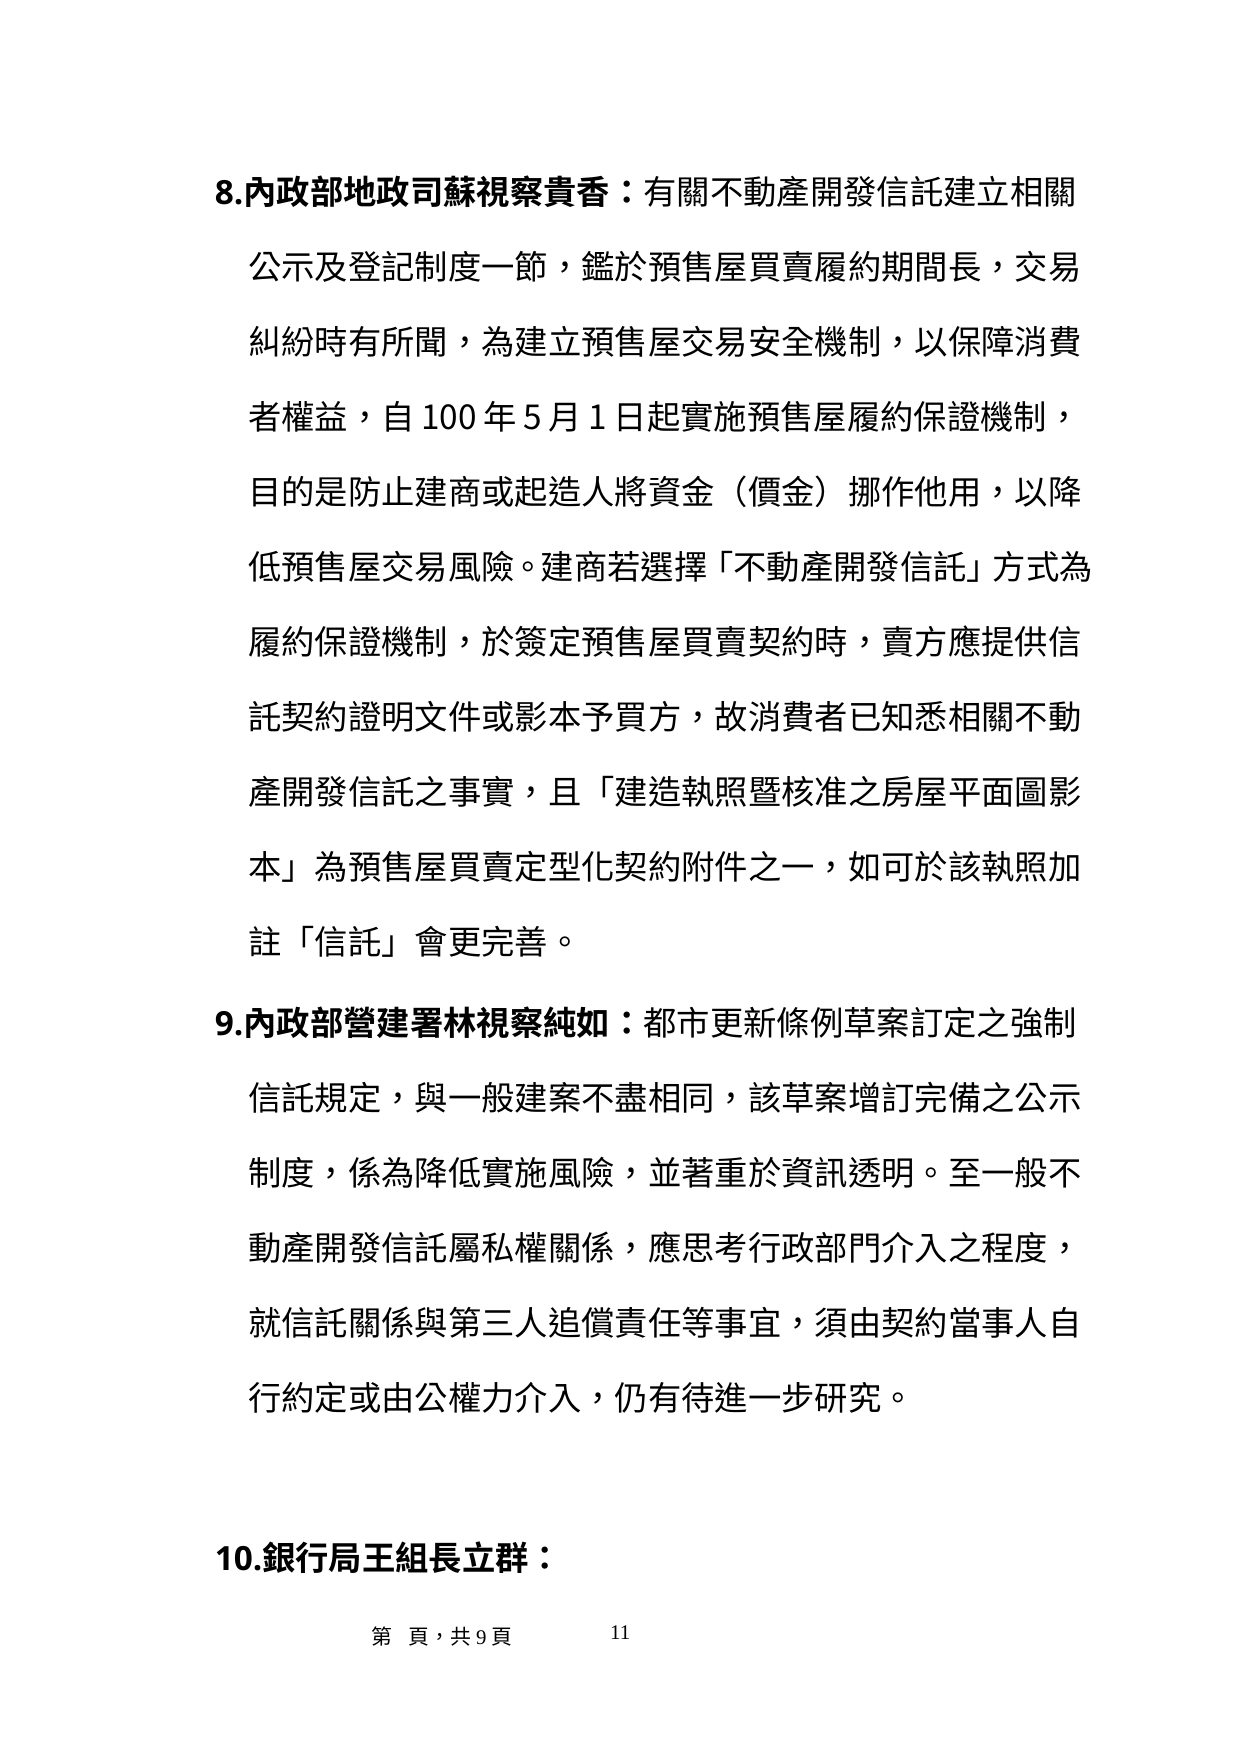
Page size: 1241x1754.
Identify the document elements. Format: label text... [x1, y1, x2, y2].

text 8.內政部地政司蘇視察貴香：有關不動產開發信託建立相關公示及登記制度一節，鑑於預售屋買賣履約期間長，交易糾紛時有所聞，為建立預售屋交易安全機制，以保障消費者權益，自100年5月1日起實施預售屋履約保證機制，目的是防止建商或起造人將資金（價金）挪作他用，以降低預售屋交易風險。建商若選擇「不動產開發信託」方式為履約保證機制，於簽定預售屋買賣契約時，賣方應提供信託契約證明文件或影本予買方，故消費者已知悉相關不動產開發信託之事實，且「建造執照暨核准之房屋平面圖影本」為預售屋買賣定型化契約附件之一，如可於該執照加註「信託」會更完善。 [214, 153, 1092, 978]
text 10.銀行局王組長立群： [214, 1518, 1092, 1593]
text 9.內政部營建署林視察純如：都市更新條例草案訂定之強制信託規定，與一般建案不盡相同，該草案增訂完備之公示制度，係為降低實施風險，並著重於資訊透明。至一般不動產開發信託屬私權關係，應思考行政部門介入之程度，就信託關係與第三人追償責任等事宜，須由契約當事人自行約定或由公權力介入，仍有待進一步研究。 [214, 983, 1092, 1433]
